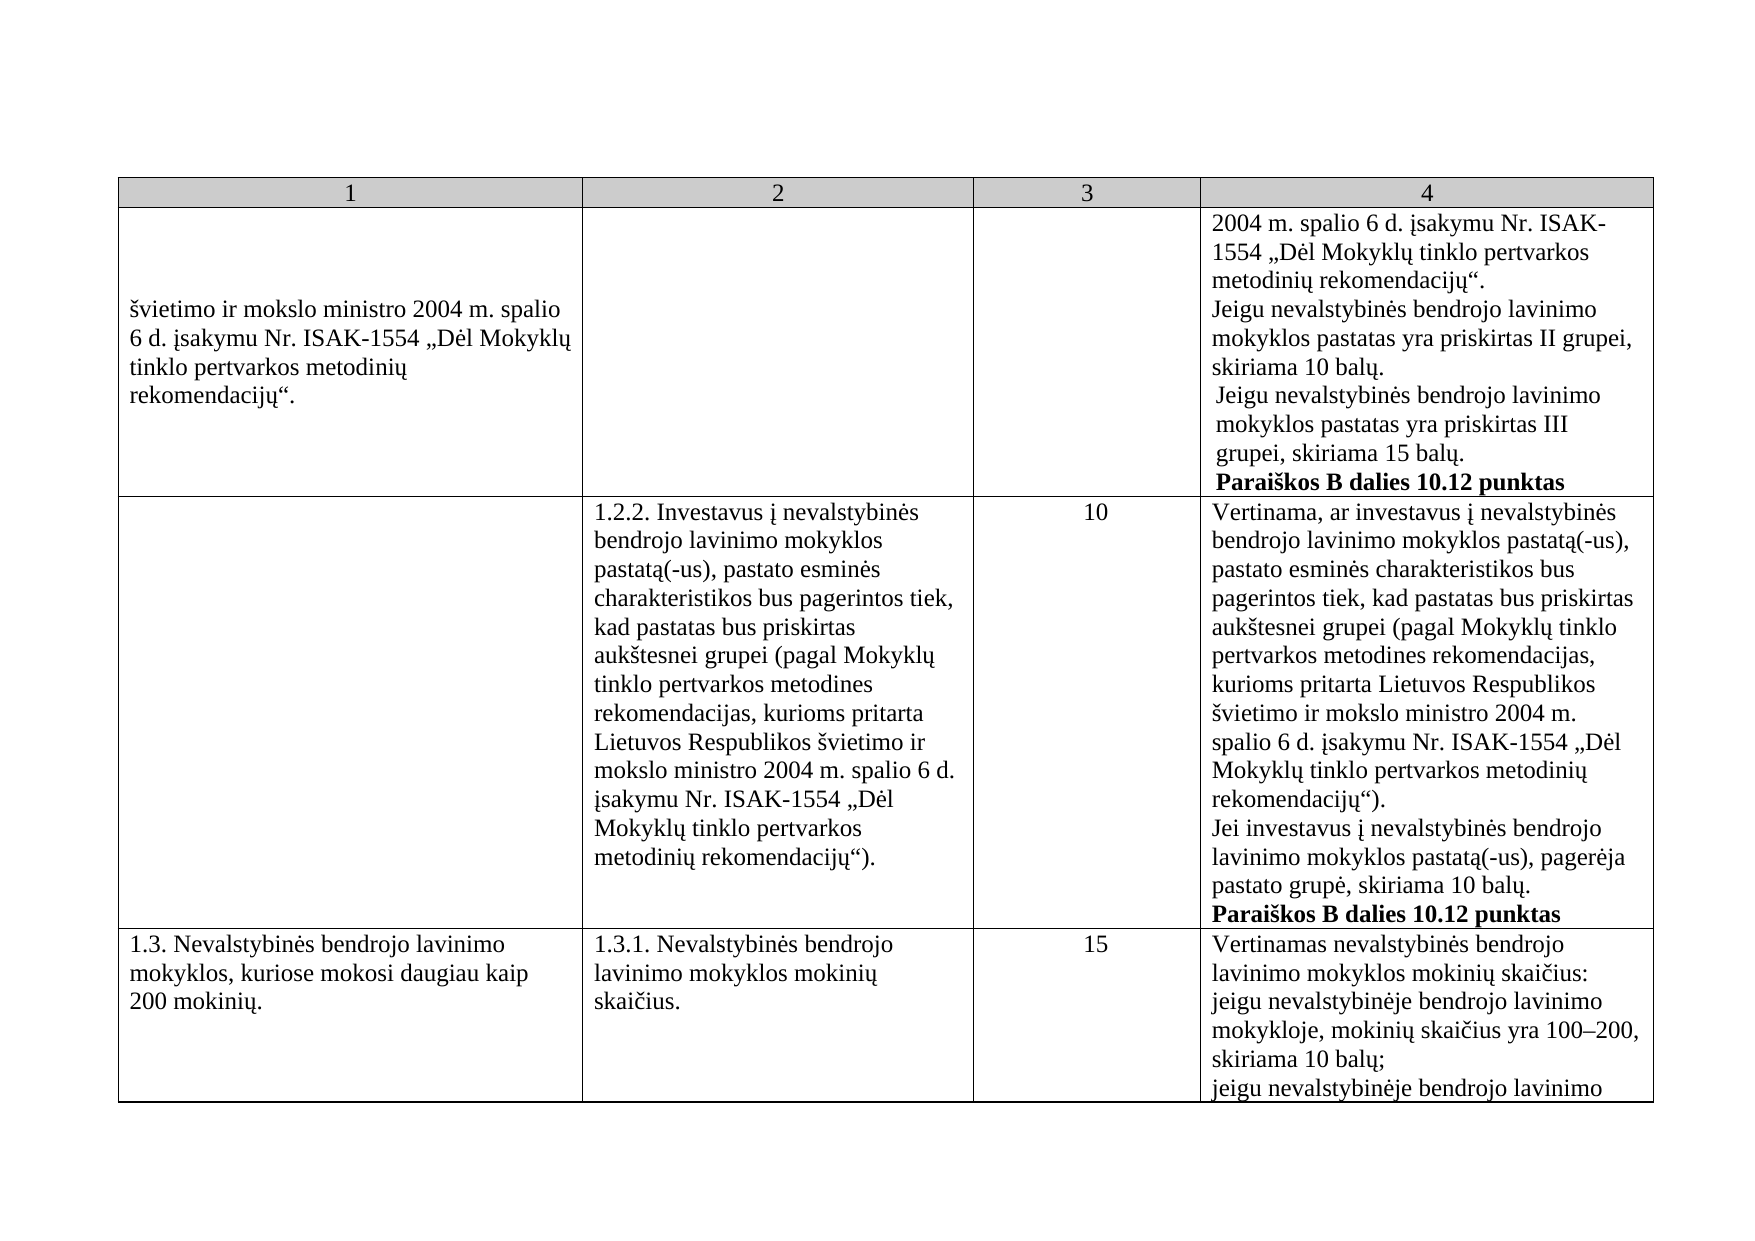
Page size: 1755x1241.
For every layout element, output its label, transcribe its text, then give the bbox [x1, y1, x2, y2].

table_cell Vertinama, ar investavus į nevalstybinės bendrojo lavinimo mokyklos pastatą(-us), pastato esminės charakteristikos bus pagerintos tiek, kad pastatas bus priskirtas aukštesnei grupei (pagal Mokyklų tinklo pertvarkos metodines rekomendacijas, kurioms pritarta Lietuvos Respublikos švietimo ir mokslo ministro 2004 m. spalio 6 d. įsakymu Nr. ISAK-1554 „Dėl Mokyklų tinklo pertvarkos metodinių rekomendacijų“). Jei investavus į nevalstybinės bendrojo lavinimo mokyklos pastatą(-us), pagerėja pastato grupė, skiriama 10 balų. Paraiškos B dalies 10.12 punktas [1201, 497, 1653, 928]
table_cell 1.3.1. Nevalstybinės bendrojo lavinimo mokyklos mokinių skaičius. [583, 929, 973, 1101]
table_cell 1.2.2. Investavus į nevalstybinės bendrojo lavinimo mokyklos pastatą(-us), pastato esminės charakteristikos bus pagerintos tiek, kad pastatas bus priskirtas aukštesnei grupei (pagal Mokyklų tinklo pertvarkos metodines rekomendacijas, kurioms pritarta Lietuvos Respublikos švietimo ir mokslo ministro 2004 m. spalio 6 d. įsakymu Nr. ISAK-1554 „Dėl Mokyklų tinklo pertvarkos metodinių rekomendacijų“). [583, 497, 973, 928]
table_cell Vertinamas nevalstybinės bendrojo lavinimo mokyklos mokinių skaičius: jeigu nevalstybinėje bendrojo lavinimo mokykloje, mokinių skaičius yra 100–200, skiriama 10 balų; jeigu nevalstybinėje bendrojo lavinimo [1201, 929, 1653, 1101]
table_cell [583, 208, 973, 496]
table_cell 15 [974, 929, 1200, 1101]
table_header 1 [119, 178, 582, 207]
table_cell [974, 208, 1200, 496]
table_cell švietimo ir mokslo ministro 2004 m. spalio 6 d. įsakymu Nr. ISAK-1554 „Dėl Mokyklų tinklo pertvarkos metodinių rekomendacijų“. [119, 208, 582, 496]
table_cell [119, 497, 582, 928]
table_cell 1.3. Nevalstybinės bendrojo lavinimo mokyklos, kuriose mokosi daugiau kaip 200 mokinių. [119, 929, 582, 1101]
table_cell 10 [974, 497, 1200, 928]
table_header 4 [1201, 178, 1653, 207]
table_cell 2004 m. spalio 6 d. įsakymu Nr. ISAK-1554 „Dėl Mokyklų tinklo pertvarkos metodinių rekomendacijų“. Jeigu nevalstybinės bendrojo lavinimo mokyklos pastatas yra priskirtas II grupei, skiriama 10 balų. Jeigu nevalstybinės bendrojo lavinimo mokyklos pastatas yra priskirtas III grupei, skiriama 15 balų. Paraiškos B dalies 10.12 punktas [1201, 208, 1653, 496]
table_header 2 [583, 178, 973, 207]
table_header 3 [974, 178, 1200, 207]
